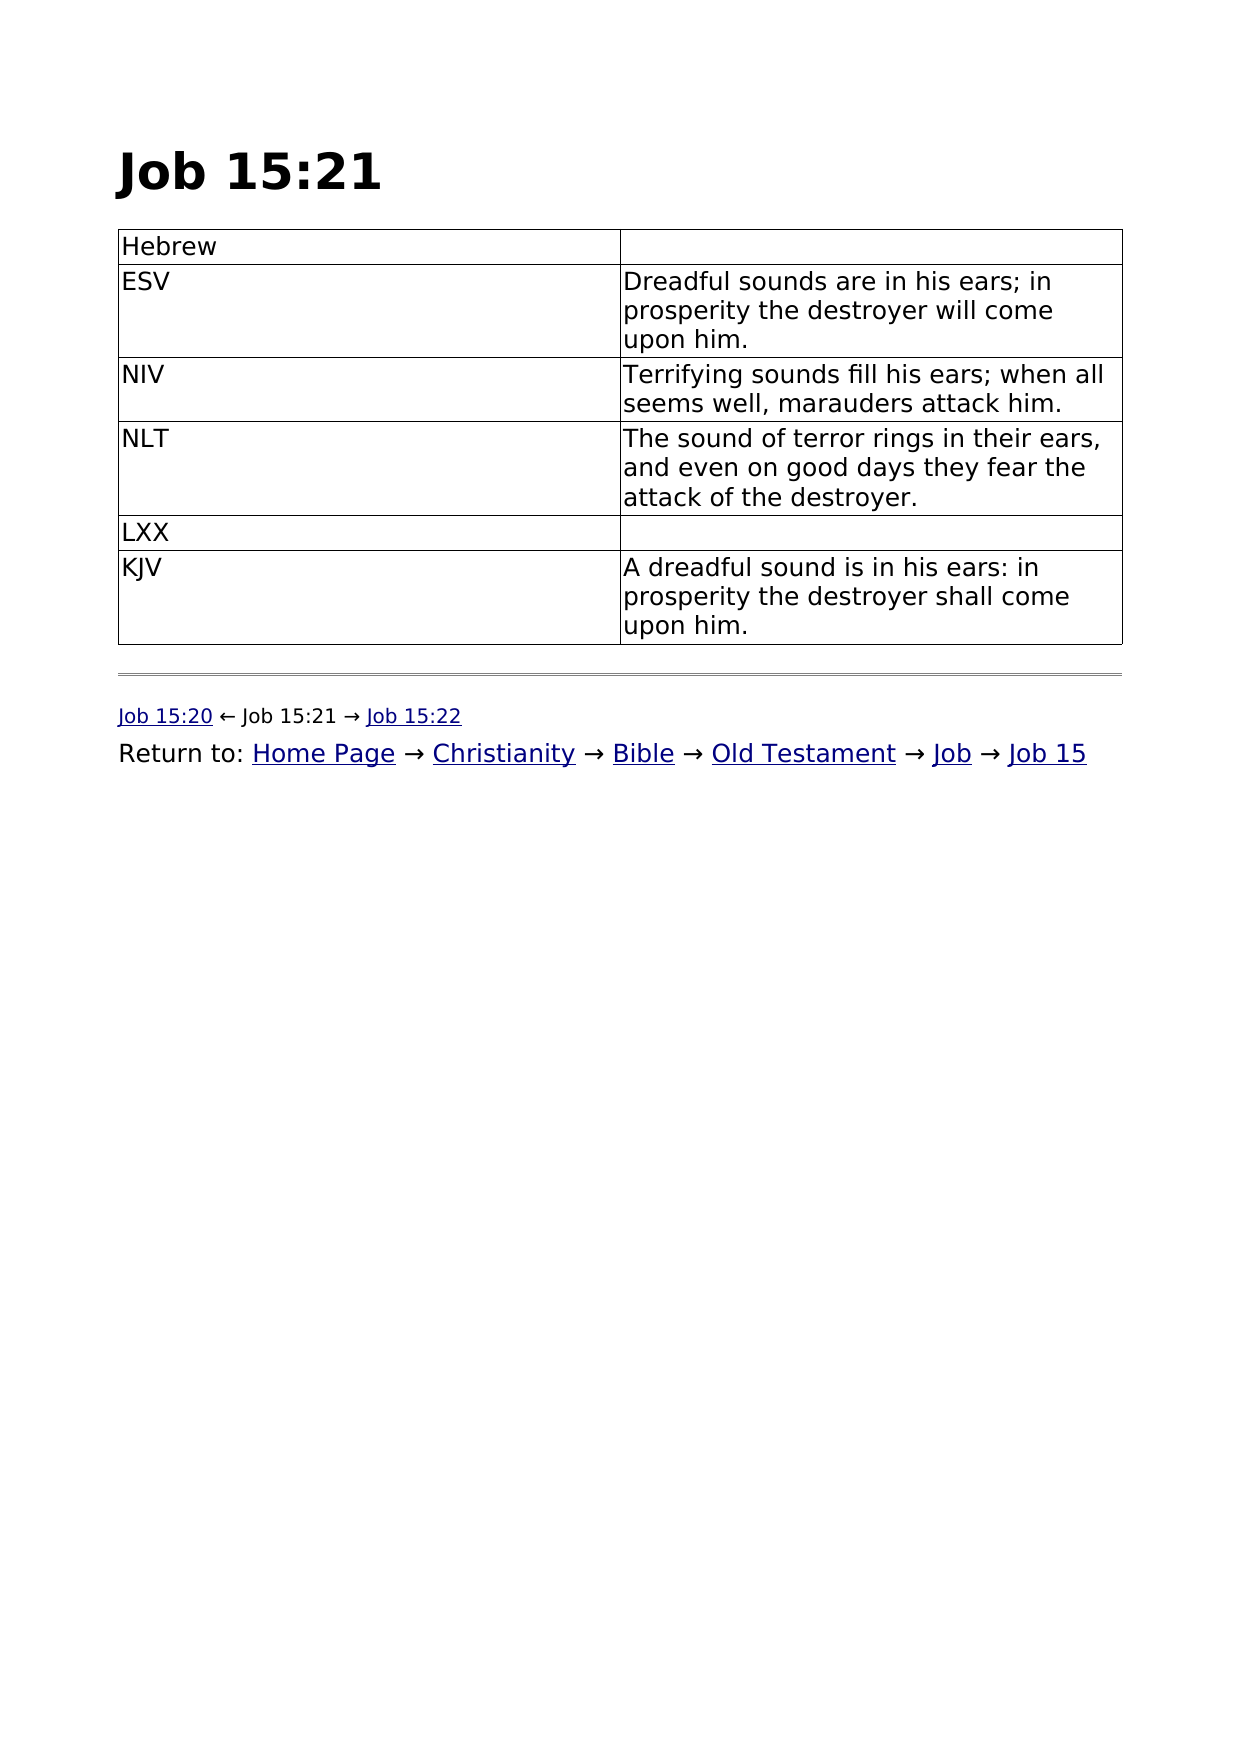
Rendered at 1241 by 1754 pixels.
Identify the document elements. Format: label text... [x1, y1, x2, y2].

table_cell Dreadful sounds are in his ears; in prosperity the destroyer will come upon him. [621, 265, 1122, 357]
table_cell LXX [119, 516, 620, 550]
text Job 15:20 ← Job 15:21 → Job 15:22 [118, 705, 1122, 739]
table_cell NIV [119, 358, 620, 421]
table_cell KJV [119, 551, 620, 643]
table_cell Terrifying sounds fill his ears; when all seems well, marauders attack him. [621, 358, 1122, 421]
table_header Hebrew [119, 230, 620, 264]
table_cell The sound of terror rings in their ears, and even on good days they fear the attack of the destroyer. [621, 422, 1122, 515]
text Return to: Home Page → Christianity → Bible → Old Testament → Job → Job 15 [118, 739, 1122, 768]
table_cell NLT [119, 422, 620, 515]
table_header [621, 230, 1122, 264]
subtitle Job 15:21 [118, 143, 1122, 201]
table_cell [621, 516, 1122, 550]
table_cell A dreadful sound is in his ears: in prosperity the destroyer shall come upon him. [621, 551, 1122, 643]
table_cell ESV [119, 265, 620, 357]
